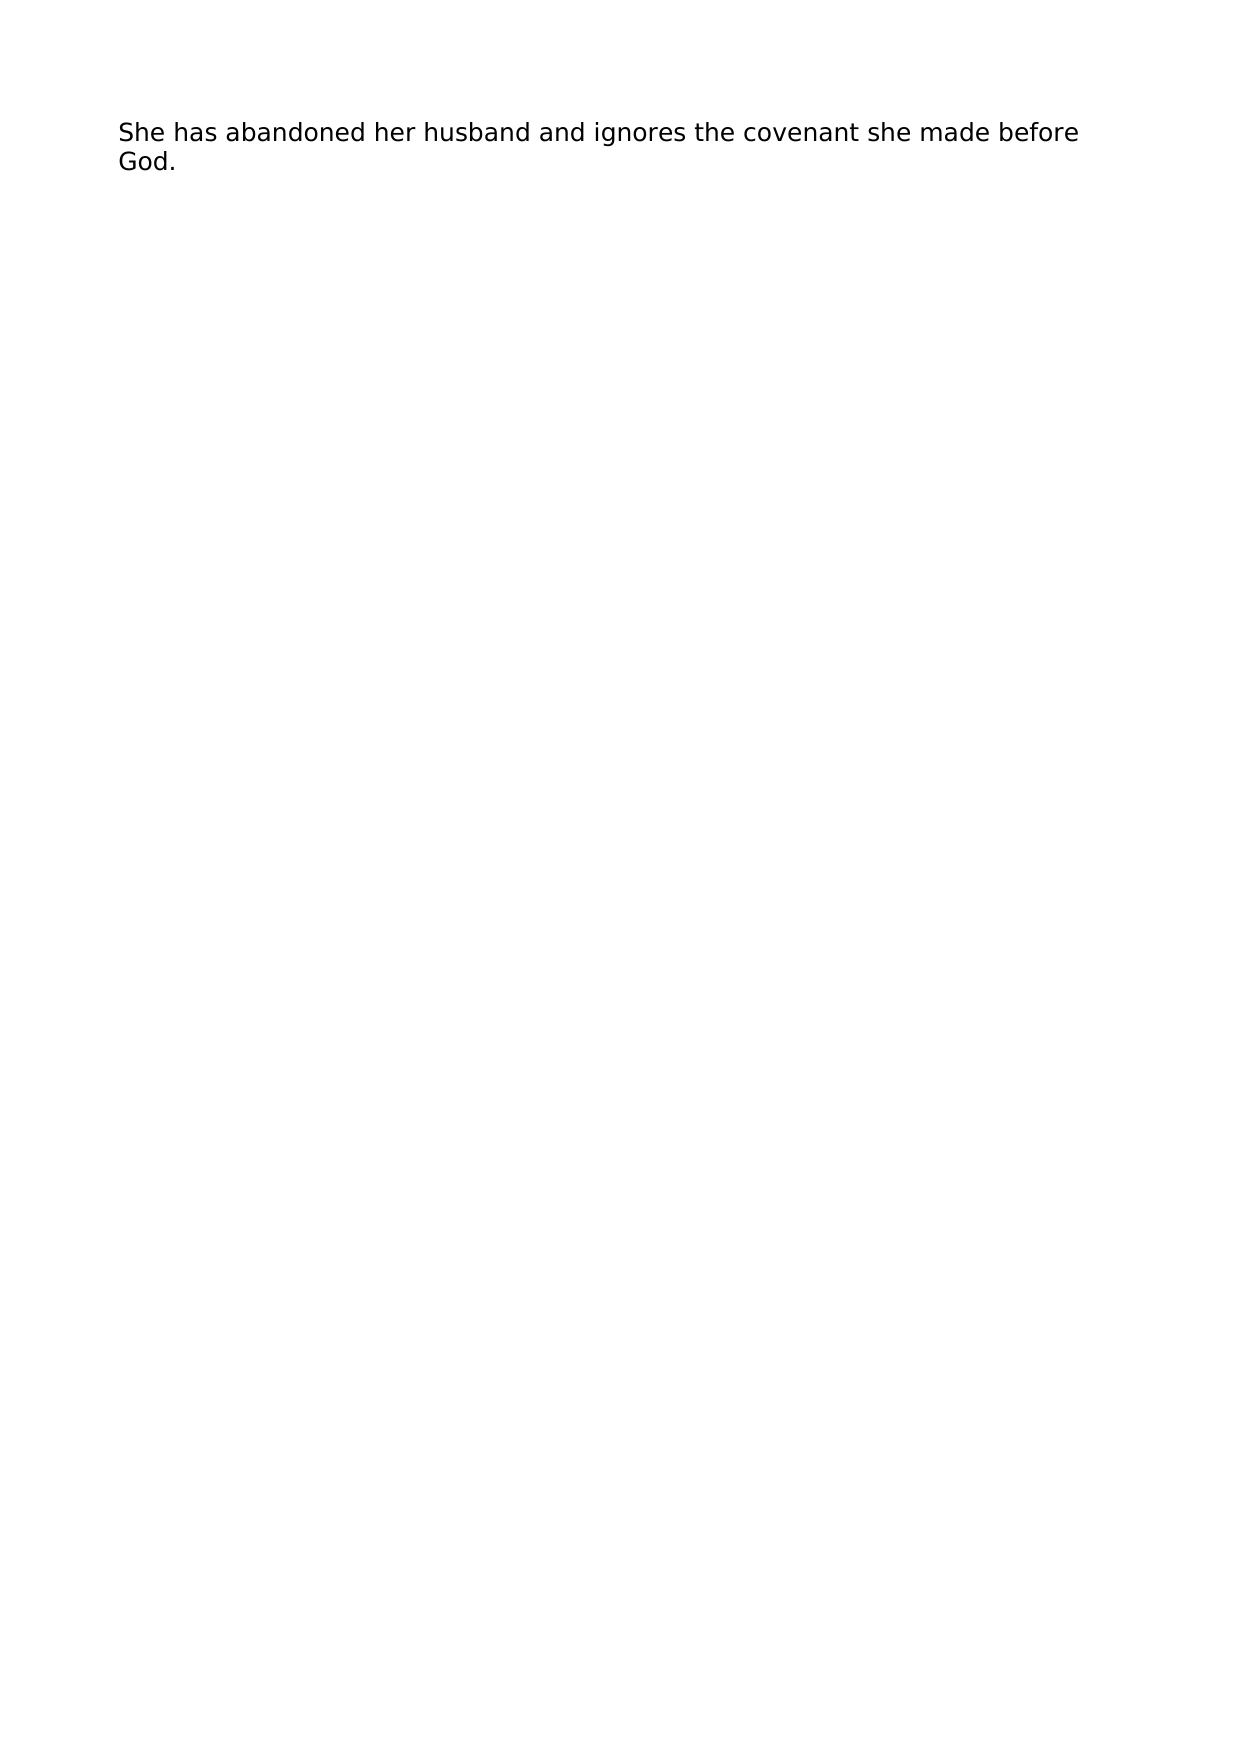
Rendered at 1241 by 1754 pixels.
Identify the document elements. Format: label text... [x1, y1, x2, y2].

text She has abandoned her husband and ignores the covenant she made before God. [118, 118, 1122, 176]
